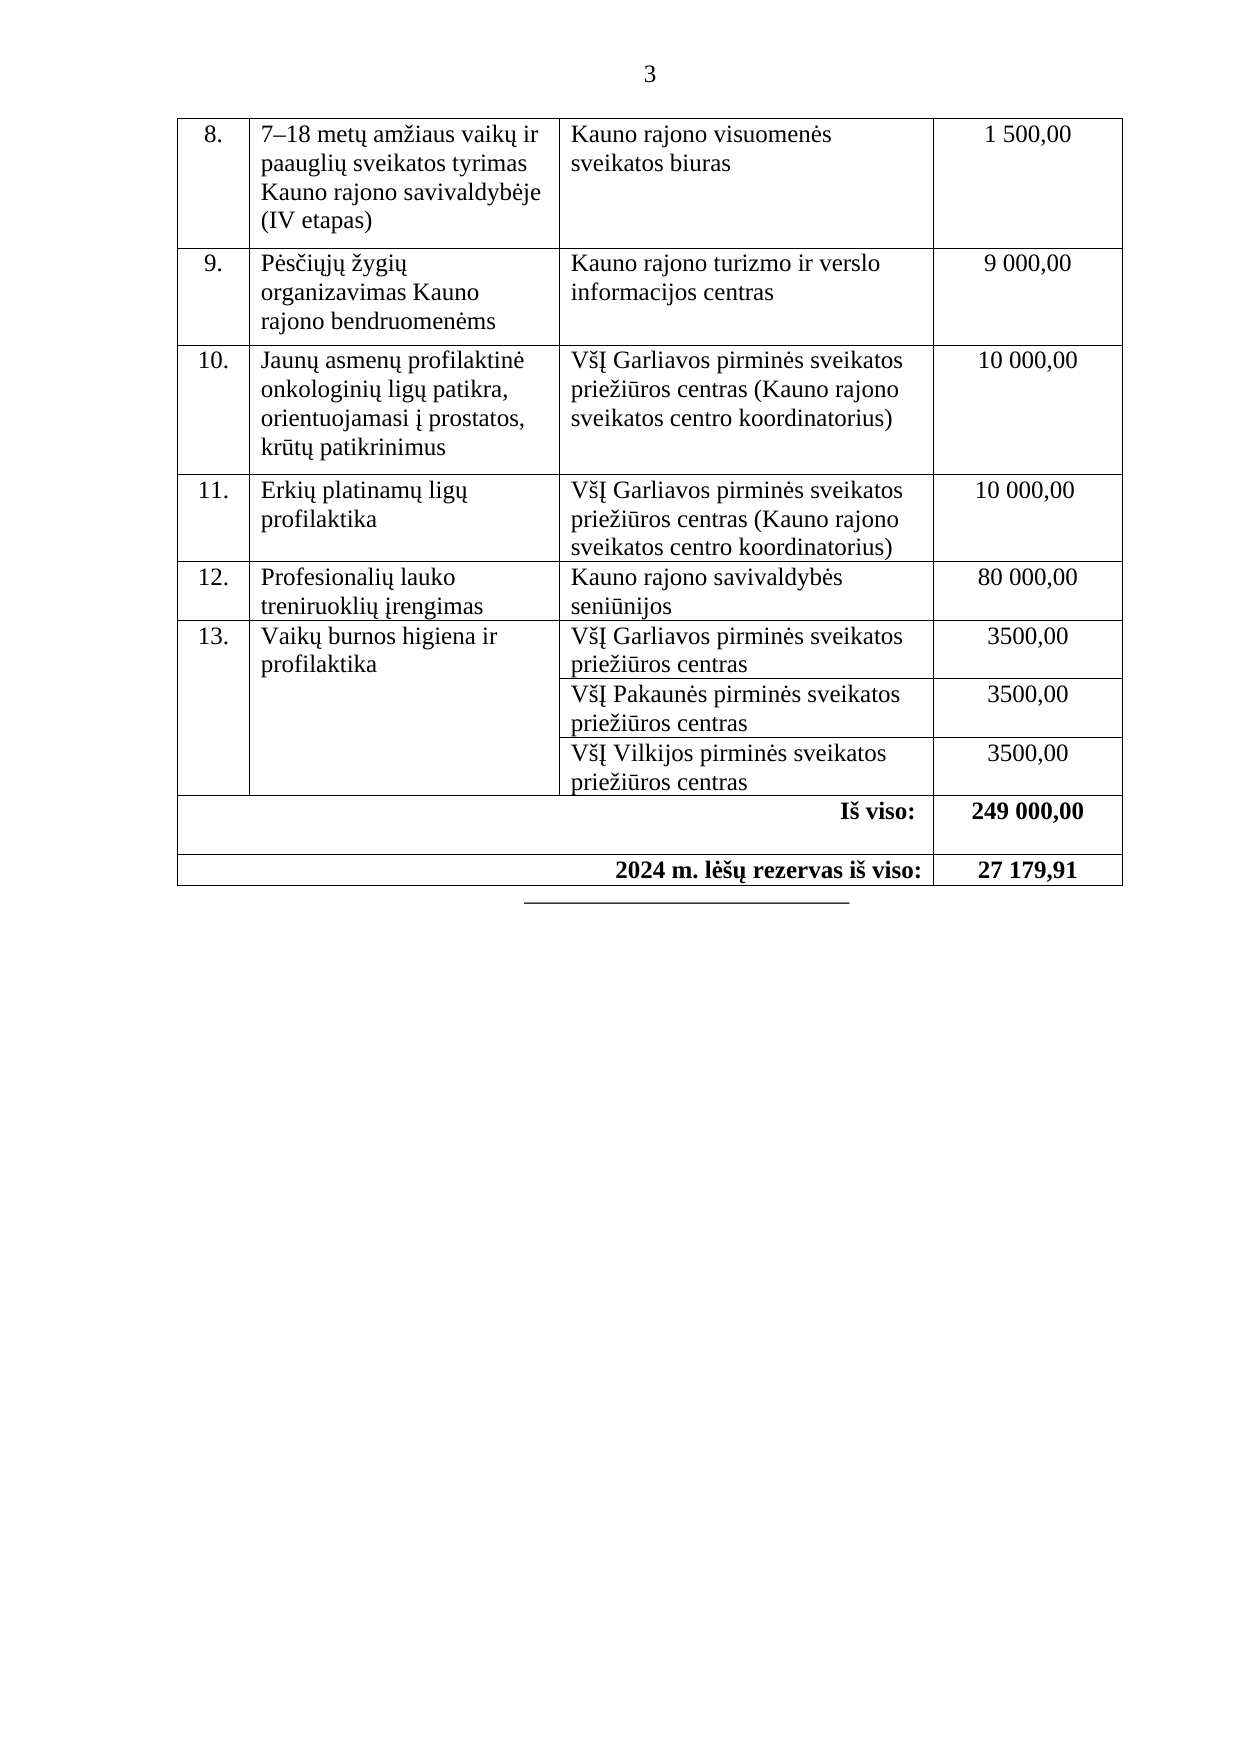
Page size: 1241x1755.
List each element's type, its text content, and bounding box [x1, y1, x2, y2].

table_cell 8. [178, 119, 249, 247]
table_cell 3500,00 [934, 738, 1122, 795]
table_cell Vaikų burnos higiena ir profilaktika [250, 621, 559, 795]
table_cell 27 179,91 [934, 855, 1122, 885]
table_cell VšĮ Garliavos pirminės sveikatos priežiūros centras (Kauno rajono sveikatos centro koordinatorius) [560, 346, 933, 474]
table_cell VšĮ Garliavos pirminės sveikatos priežiūros centras [560, 621, 933, 678]
table_cell 11. [178, 475, 249, 561]
table_cell Kauno rajono visuomenės sveikatos biuras [560, 119, 933, 247]
table_cell Kauno rajono turizmo ir verslo informacijos centras [560, 249, 933, 344]
table_cell 2024 m. lėšų rezervas iš viso: [178, 855, 933, 885]
table_cell 10 000,00 [934, 475, 1122, 561]
table_cell Pėsčiųjų žygių organizavimas Kauno rajono bendruomenėms [250, 249, 559, 344]
table_cell 249 000,00 [934, 796, 1122, 854]
table_cell 9. [178, 249, 249, 344]
table_cell Jaunų asmenų profilaktinė onkologinių ligų patikra, orientuojamasi į prostatos, krūtų patikrinimus [250, 346, 559, 474]
table_cell 3500,00 [934, 621, 1122, 678]
table_cell 13. [178, 621, 249, 795]
table_cell 10 000,00 [934, 346, 1122, 474]
table_cell 3500,00 [934, 679, 1122, 737]
table_cell Iš viso: [178, 796, 933, 854]
text –––––––––––––––––––––––––– [251, 886, 1122, 915]
table_cell VšĮ Vilkijos pirminės sveikatos priežiūros centras [560, 738, 933, 795]
table_cell 12. [178, 562, 249, 620]
table_cell 9 000,00 [934, 249, 1122, 344]
table_cell Erkių platinamų ligų profilaktika [250, 475, 559, 561]
table_cell 10. [178, 346, 249, 474]
table_cell VšĮ Garliavos pirminės sveikatos priežiūros centras (Kauno rajono sveikatos centro koordinatorius) [560, 475, 933, 561]
table_cell 80 000,00 [934, 562, 1122, 620]
table_cell Kauno rajono savivaldybės seniūnijos [560, 562, 933, 620]
table_cell Profesionalių lauko treniruoklių įrengimas [250, 562, 559, 620]
table_cell 7–18 metų amžiaus vaikų ir paauglių sveikatos tyrimas Kauno rajono savivaldybėje (IV etapas) [250, 119, 559, 247]
table_cell 1 500,00 [934, 119, 1122, 247]
table_cell VšĮ Pakaunės pirminės sveikatos priežiūros centras [560, 679, 933, 737]
